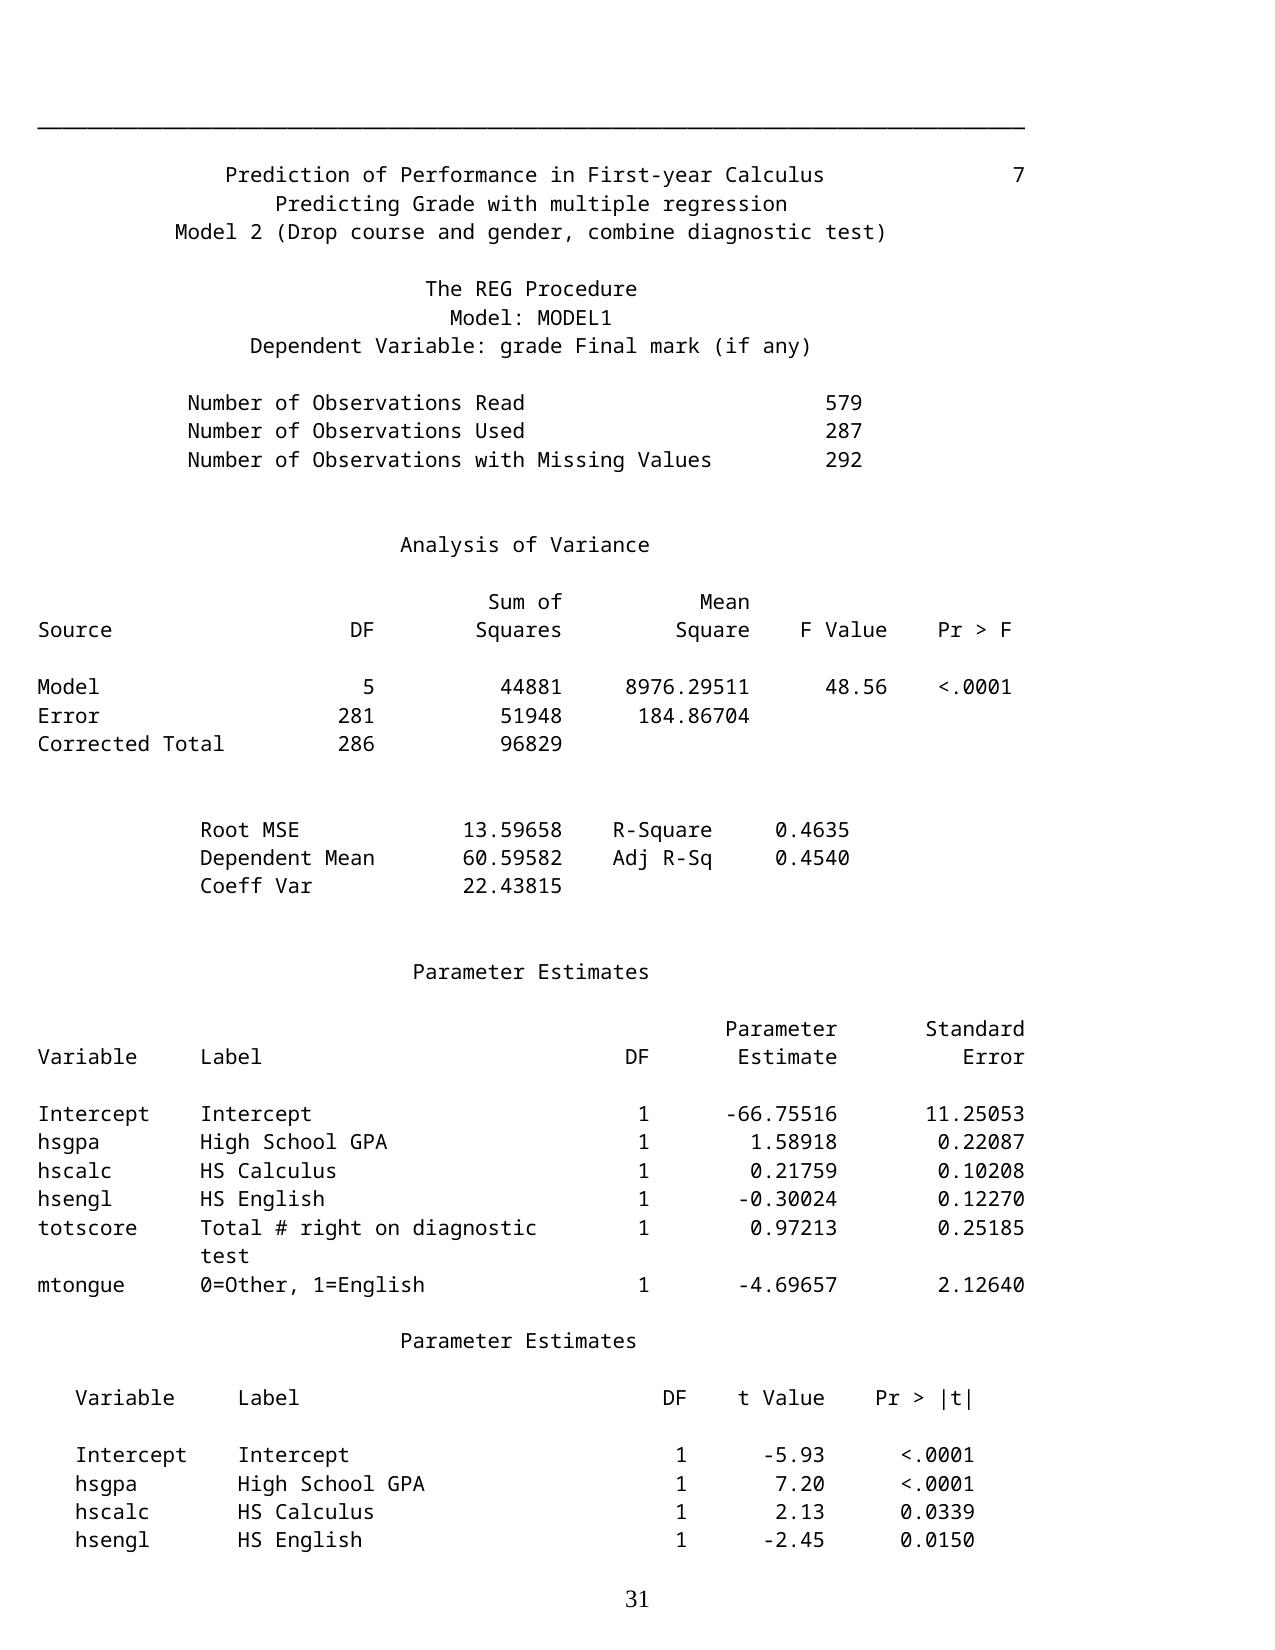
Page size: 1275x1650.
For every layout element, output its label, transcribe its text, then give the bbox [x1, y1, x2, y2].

text Model 5 44881 8976.29511 48.56 <.0001 [37, 672, 1241, 701]
text The REG Procedure [37, 274, 1241, 303]
text Source DF Squares Square F Value Pr > F [37, 616, 1241, 644]
text hsgpa High School GPA 1 7.20 <.0001 [37, 1469, 1241, 1497]
text Root MSE 13.59658 R-Square 0.4635 [37, 815, 1241, 843]
text Corrected Total 286 96829 [37, 729, 1241, 758]
text Error 281 51948 184.86704 [37, 701, 1241, 729]
text hsgpa High School GPA 1 1.58918 0.22087 [37, 1127, 1241, 1156]
text Parameter Estimates [37, 1327, 1241, 1355]
text Model 2 (Drop course and gender, combine diagnostic test) [37, 217, 1241, 246]
text Variable Label DF Estimate Error [37, 1042, 1241, 1071]
text totscore Total # right on diagnostic 1 0.97213 0.25185 [37, 1213, 1241, 1241]
text test [37, 1241, 1241, 1270]
text _______________________________________________________________________________ [37, 104, 1241, 132]
text hscalc HS Calculus 1 2.13 0.0339 [37, 1497, 1241, 1526]
text hscalc HS Calculus 1 0.21759 0.10208 [37, 1156, 1241, 1184]
text Parameter Estimates [37, 957, 1241, 985]
text Variable Label DF t Value Pr > |t| [37, 1383, 1241, 1412]
text Intercept Intercept 1 -66.75516 11.25053 [37, 1099, 1241, 1127]
text Dependent Variable: grade Final mark (if any) [37, 331, 1241, 360]
text hsengl HS English 1 -2.45 0.0150 [37, 1526, 1241, 1554]
text Coeff Var 22.43815 [37, 872, 1241, 900]
text Predicting Grade with multiple regression [37, 189, 1241, 217]
text Dependent Mean 60.59582 Adj R-Sq 0.4540 [37, 843, 1241, 872]
text Intercept Intercept 1 -5.93 <.0001 [37, 1440, 1241, 1469]
text Number of Observations Read 579 [37, 388, 1241, 417]
text Number of Observations with Missing Values 292 [37, 445, 1241, 473]
text Sum of Mean [37, 587, 1241, 616]
text Parameter Standard [37, 1014, 1241, 1042]
text Prediction of Performance in First-year Calculus 7 [37, 161, 1241, 189]
text Model: MODEL1 [37, 303, 1241, 331]
text hsengl HS English 1 -0.30024 0.12270 [37, 1184, 1241, 1213]
text mtongue 0=Other, 1=English 1 -4.69657 2.12640 [37, 1270, 1241, 1298]
text Number of Observations Used 287 [37, 417, 1241, 445]
text Analysis of Variance [37, 530, 1241, 559]
